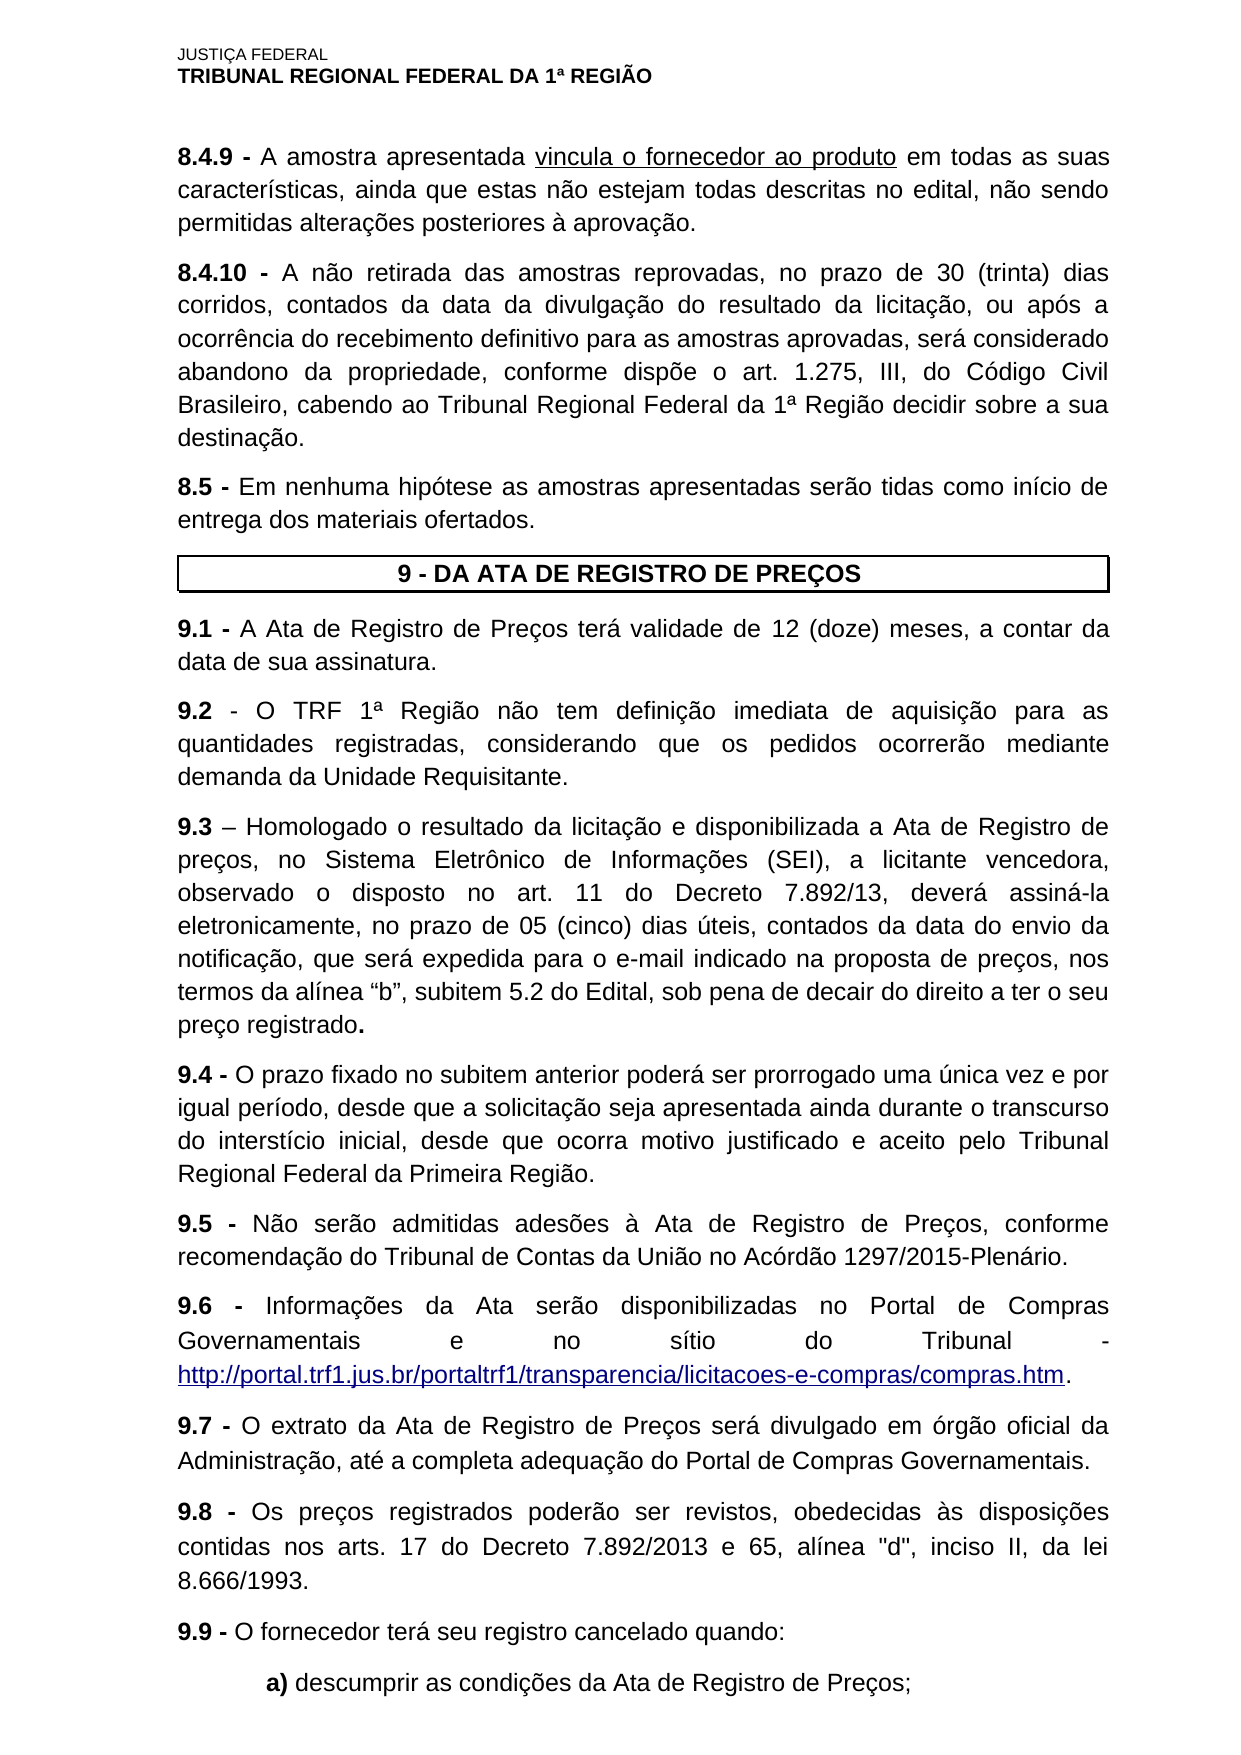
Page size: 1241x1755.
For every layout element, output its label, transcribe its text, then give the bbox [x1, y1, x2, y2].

text 8.5 - Em nenhuma hipótese as amostras apresentadas serão tidas como início de entrega dos materiais ofertados. [177, 472, 1110, 534]
text a) descumprir as condições da Ata de Registro de Preços; [177, 1668, 1110, 1697]
text 9.2 - O TRF 1ª Região não tem definição imediata de aquisição para as quantidades registradas, considerando que os pedidos ocorrerão mediante demanda da Unidade Requisitante. [177, 696, 1110, 791]
text 8.4.9 - A amostra apresentada vincula o fornecedor ao produto em todas as suas características, ainda que estas não estejam todas descritas no edital, não sendo permitidas alterações posteriores à aprovação. [177, 142, 1110, 237]
text 9.7 - O extrato da Ata de Registro de Preços será divulgado em órgão oficial da Administração, até a completa adequação do Portal de Compras Governamentais. [177, 1411, 1110, 1474]
text 9.3 – Homologado o resultado da licitação e disponibilizada a Ata de Registro de preços, no Sistema Eletrônico de Informações (SEI), a licitante vencedora, observado o disposto no art. 11 do Decreto 7.892/13, deverá assiná-la eletronicamente, no prazo de 05 (cinco) dias úteis, contados da data do envio da notificação, que será expedida para o e-mail indicado na proposta de preços, nos termos da alínea “b”, subitem 5.2 do Edital, sob pena de decair do direito a ter o seu preço registrado. [177, 812, 1110, 1039]
text 9.8 - Os preços registrados poderão ser revistos, obedecidas às disposições contidas nos arts. 17 do Decreto 7.892/2013 e 65, alínea "d", inciso II, da lei 8.666/1993. [177, 1497, 1110, 1595]
text 9.1 - A Ata de Registro de Preços terá validade de 12 (doze) meses, a contar da data de sua assinatura. [177, 613, 1110, 675]
text 9.5 - Não serão admitidas adesões à Ata de Registro de Preços, conforme recomendação do Tribunal de Contas da União no Acórdão 1297/2015-Plenário. [177, 1208, 1110, 1270]
text 9 - DA ATA DE REGISTRO DE PREÇOS [179, 557, 1107, 590]
text 9.9 - O fornecedor terá seu registro cancelado quando: [177, 1617, 1110, 1646]
text 8.4.10 - A não retirada das amostras reprovadas, no prazo de 30 (trinta) dias corridos, contados da data da divulgação do resultado da licitação, ou após a ocorrência do recebimento definitivo para as amostras aprovadas, será considerado abandono da propriedade, conforme dispõe o art. 1.275, III, do Código Civil Brasileiro, cabendo ao Tribunal Regional Federal da 1ª Região decidir sobre a sua destinação. [177, 257, 1110, 451]
text 9.4 - O prazo fixado no subitem anterior poderá ser prorrogado uma única vez e por igual período, desde que a solicitação seja apresentada ainda durante o transcurso do interstício inicial, desde que ocorra motivo justificado e aceito pelo Tribunal Regional Federal da Primeira Região. [177, 1060, 1110, 1188]
text 9.6 - Informações da Ata serão disponibilizadas no Portal de Compras Governamentais e no sítio do Tribunal - http://portal.trf1.jus.br/portaltrf1/transparencia/licitacoes-e-compras/compras.htm. [177, 1291, 1110, 1389]
